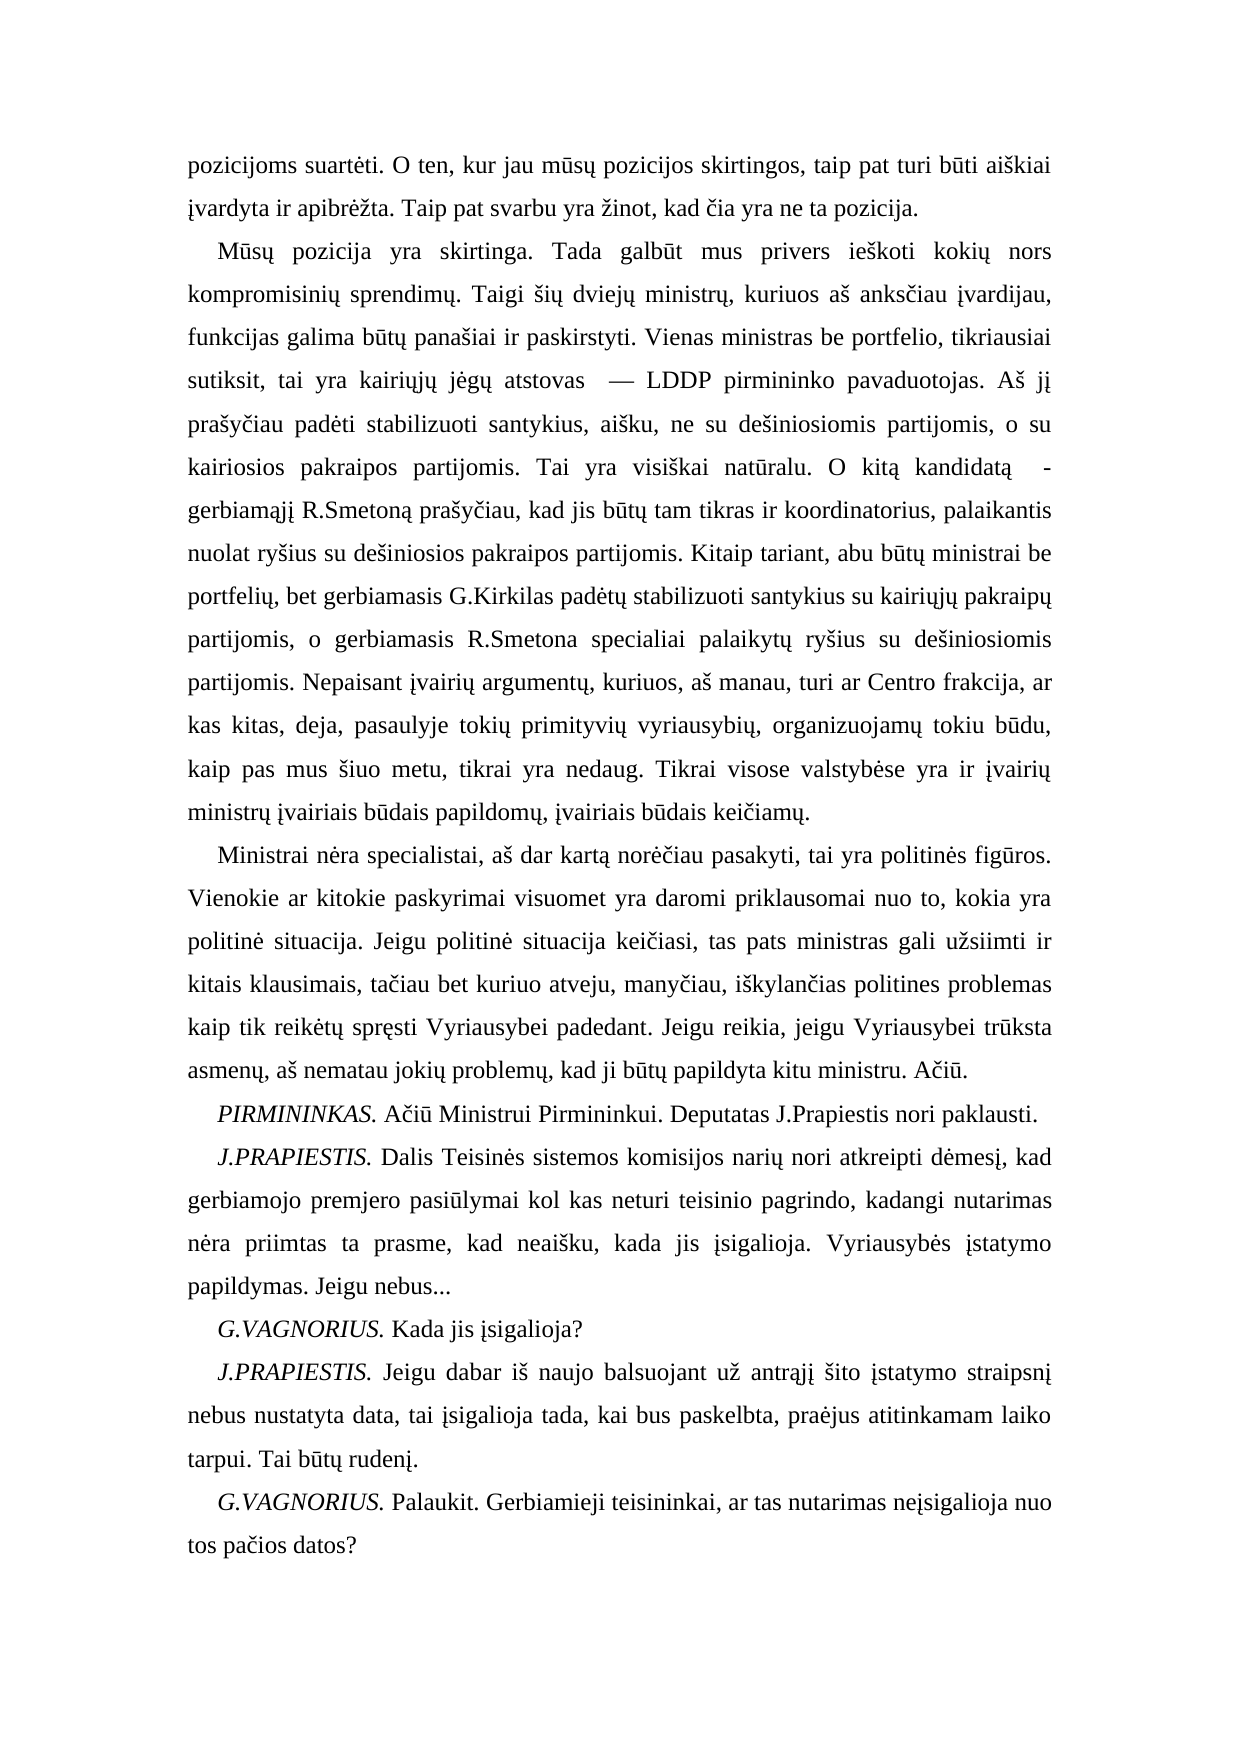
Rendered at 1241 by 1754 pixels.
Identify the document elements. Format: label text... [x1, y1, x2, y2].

text pozicijoms suartėti. O ten, kur jau mūsų pozicijos skirtingos, taip pat turi būti aiškiai įvardyta ir apibrėžta. Taip pat svarbu yra žinot, kad čia yra ne ta pozicija. [187, 150, 1053, 222]
text Mūsų pozicija yra skirtinga. Tada galbūt mus privers ieškoti kokių nors kompromisinių sprendimų. Taigi šių dviejų ministrų, kuriuos aš anksčiau įvardijau, funkcijas galima būtų panašiai ir paskirstyti. Vienas ministras be portfelio, tikriausiai sutiksit, tai yra kairiųjų jėgų atstovas — LDDP pirmininko pavaduotojas. Aš jį prašyčiau padėti stabilizuoti santykius, aišku, ne su dešiniosiomis partijomis, o su kairiosios pakraipos partijomis. Tai yra visiškai natūralu. O kitą kandidatą - gerbiamąjį R.Smetoną prašyčiau, kad jis būtų tam tikras ir koordinatorius, palaikantis nuolat ryšius su dešiniosios pakraipos partijomis. Kitaip tariant, abu būtų ministrai be portfelių, bet gerbiamasis G.Kirkilas padėtų stabilizuoti santykius su kairiųjų pakraipų partijomis, o gerbiamasis R.Smetona specialiai palaikytų ryšius su dešiniosiomis partijomis. Nepaisant įvairių argumentų, kuriuos, aš manau, turi ar Centro frakcija, ar kas kitas, deja, pasaulyje tokių primityvių vyriausybių, organizuojamų tokiu būdu, kaip pas mus šiuo metu, tikrai yra nedaug. Tikrai visose valstybėse yra ir įvairių ministrų įvairiais būdais papildomų, įvairiais būdais keičiamų. [187, 236, 1053, 826]
text PIRMININKAS. Ačiū Ministrui Pirmininkui. Deputatas J.Prapiestis nori paklausti. [187, 1099, 1053, 1127]
text Ministrai nėra specialistai, aš dar kartą norėčiau pasakyti, tai yra politinės figūros. Vienokie ar kitokie paskyrimai visuomet yra daromi priklausomai nuo to, kokia yra politinė situacija. Jeigu politinė situacija keičiasi, tas pats ministras gali užsiimti ir kitais klausimais, tačiau bet kuriuo atveju, manyčiau, iškylančias politines problemas kaip tik reikėtų spręsti Vyriausybei padedant. Jeigu reikia, jeigu Vyriausybei trūksta asmenų, aš nematau jokių problemų, kad ji būtų papildyta kitu ministru. Ačiū. [187, 840, 1053, 1084]
text J.PRAPIESTIS. Dalis Teisinės sistemos komisijos narių nori atkreipti dėmesį, kad gerbiamojo premjero pasiūlymai kol kas neturi teisinio pagrindo, kadangi nutarimas nėra priimtas ta prasme, kad neaišku, kada jis įsigalioja. Vyriausybės įstatymo papildymas. Jeigu nebus... [187, 1142, 1053, 1300]
text J.PRAPIESTIS. Jeigu dabar iš naujo balsuojant už antrąjį šito įstatymo straipsnį nebus nustatyta data, tai įsigalioja tada, kai bus paskelbta, praėjus atitinkamam laiko tarpui. Tai būtų rudenį. [187, 1357, 1053, 1472]
text G.VAGNORIUS. Palaukit. Gerbiamieji teisininkai, ar tas nutarimas neįsigalioja nuo tos pačios datos? [187, 1487, 1053, 1559]
text G.VAGNORIUS. Kada jis įsigalioja? [187, 1314, 1053, 1343]
